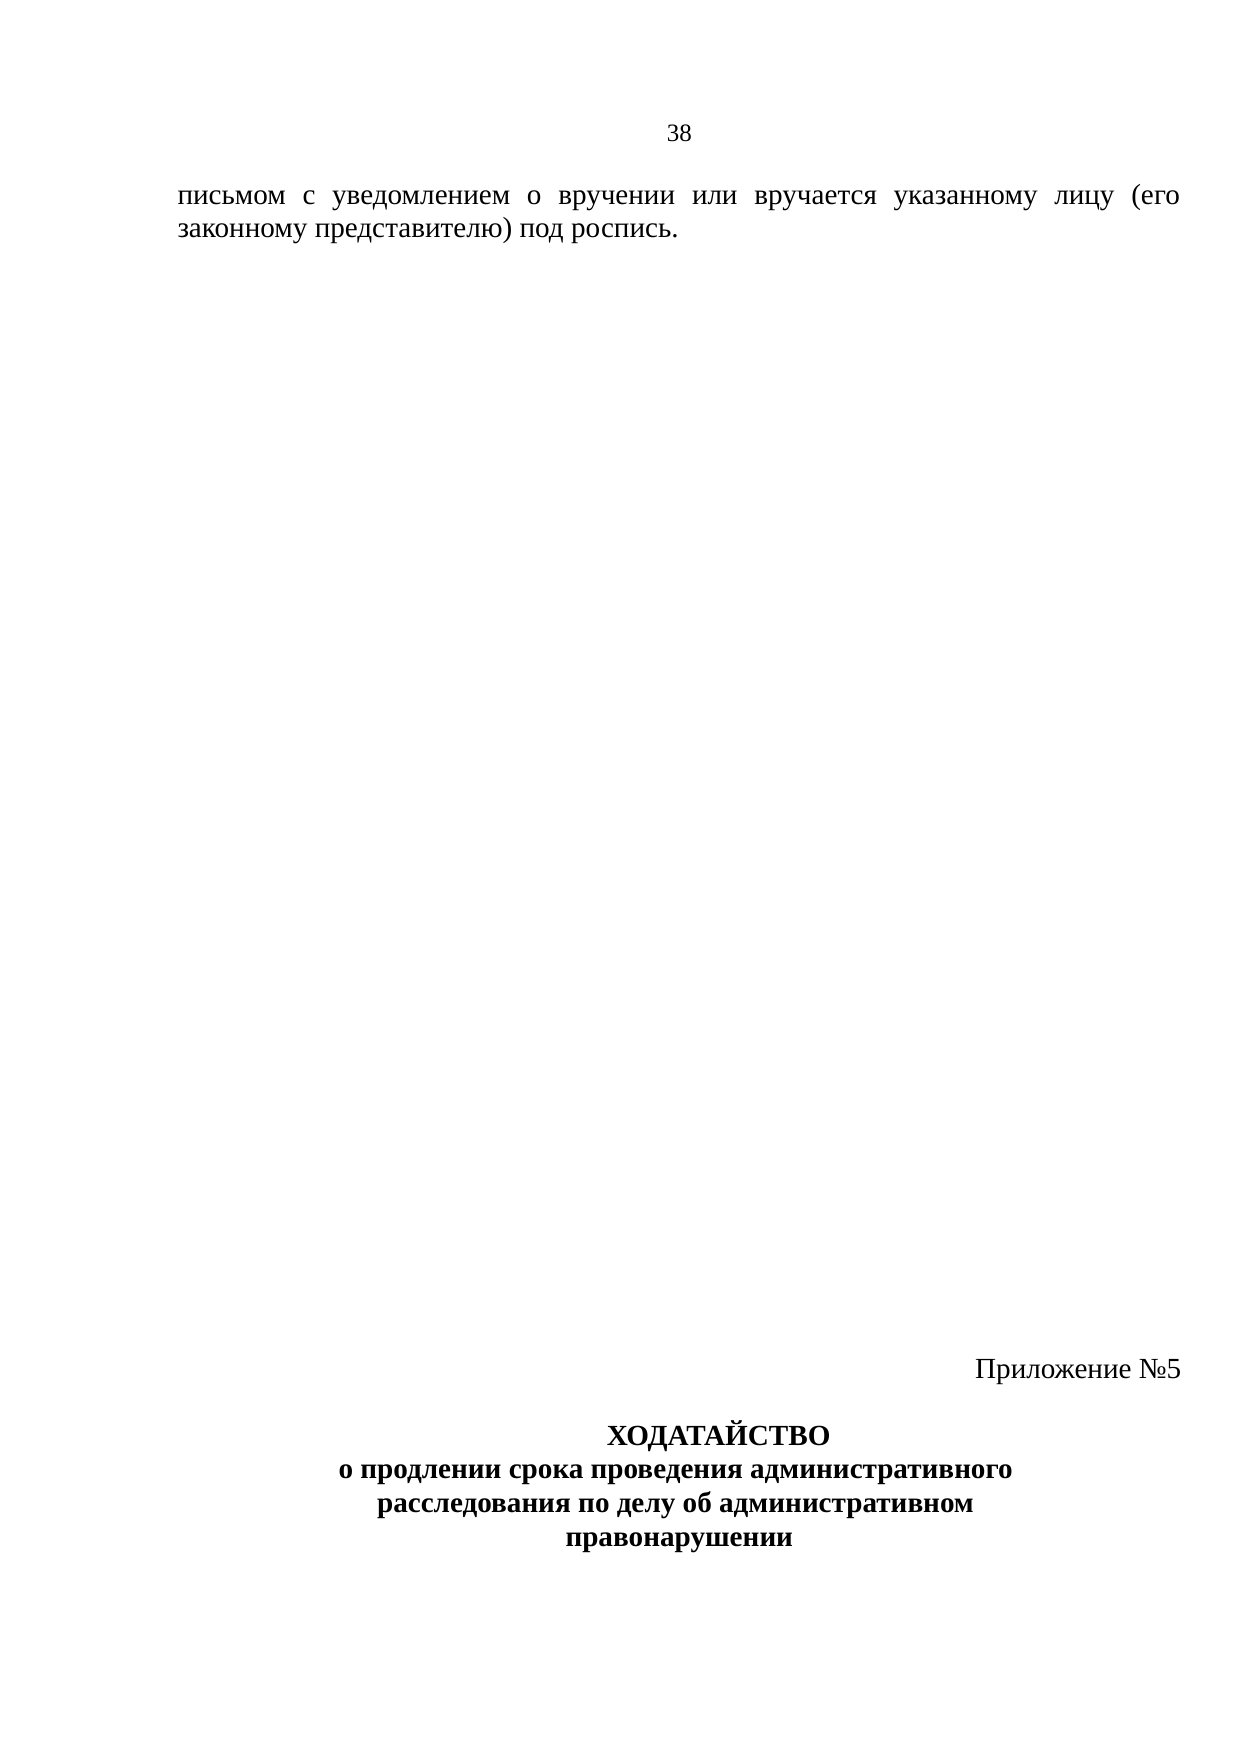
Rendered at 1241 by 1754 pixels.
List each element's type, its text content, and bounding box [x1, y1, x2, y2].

text Приложение №5 [177, 1351, 1181, 1384]
text письмом с уведомлением о вручении или вручается указанному лицу (его законному представителю) под роспись. [177, 177, 1181, 244]
text ХОДАТАЙСТВО о продлении срока проведения административного расследования по делу об административном правонарушении [177, 1418, 1181, 1552]
